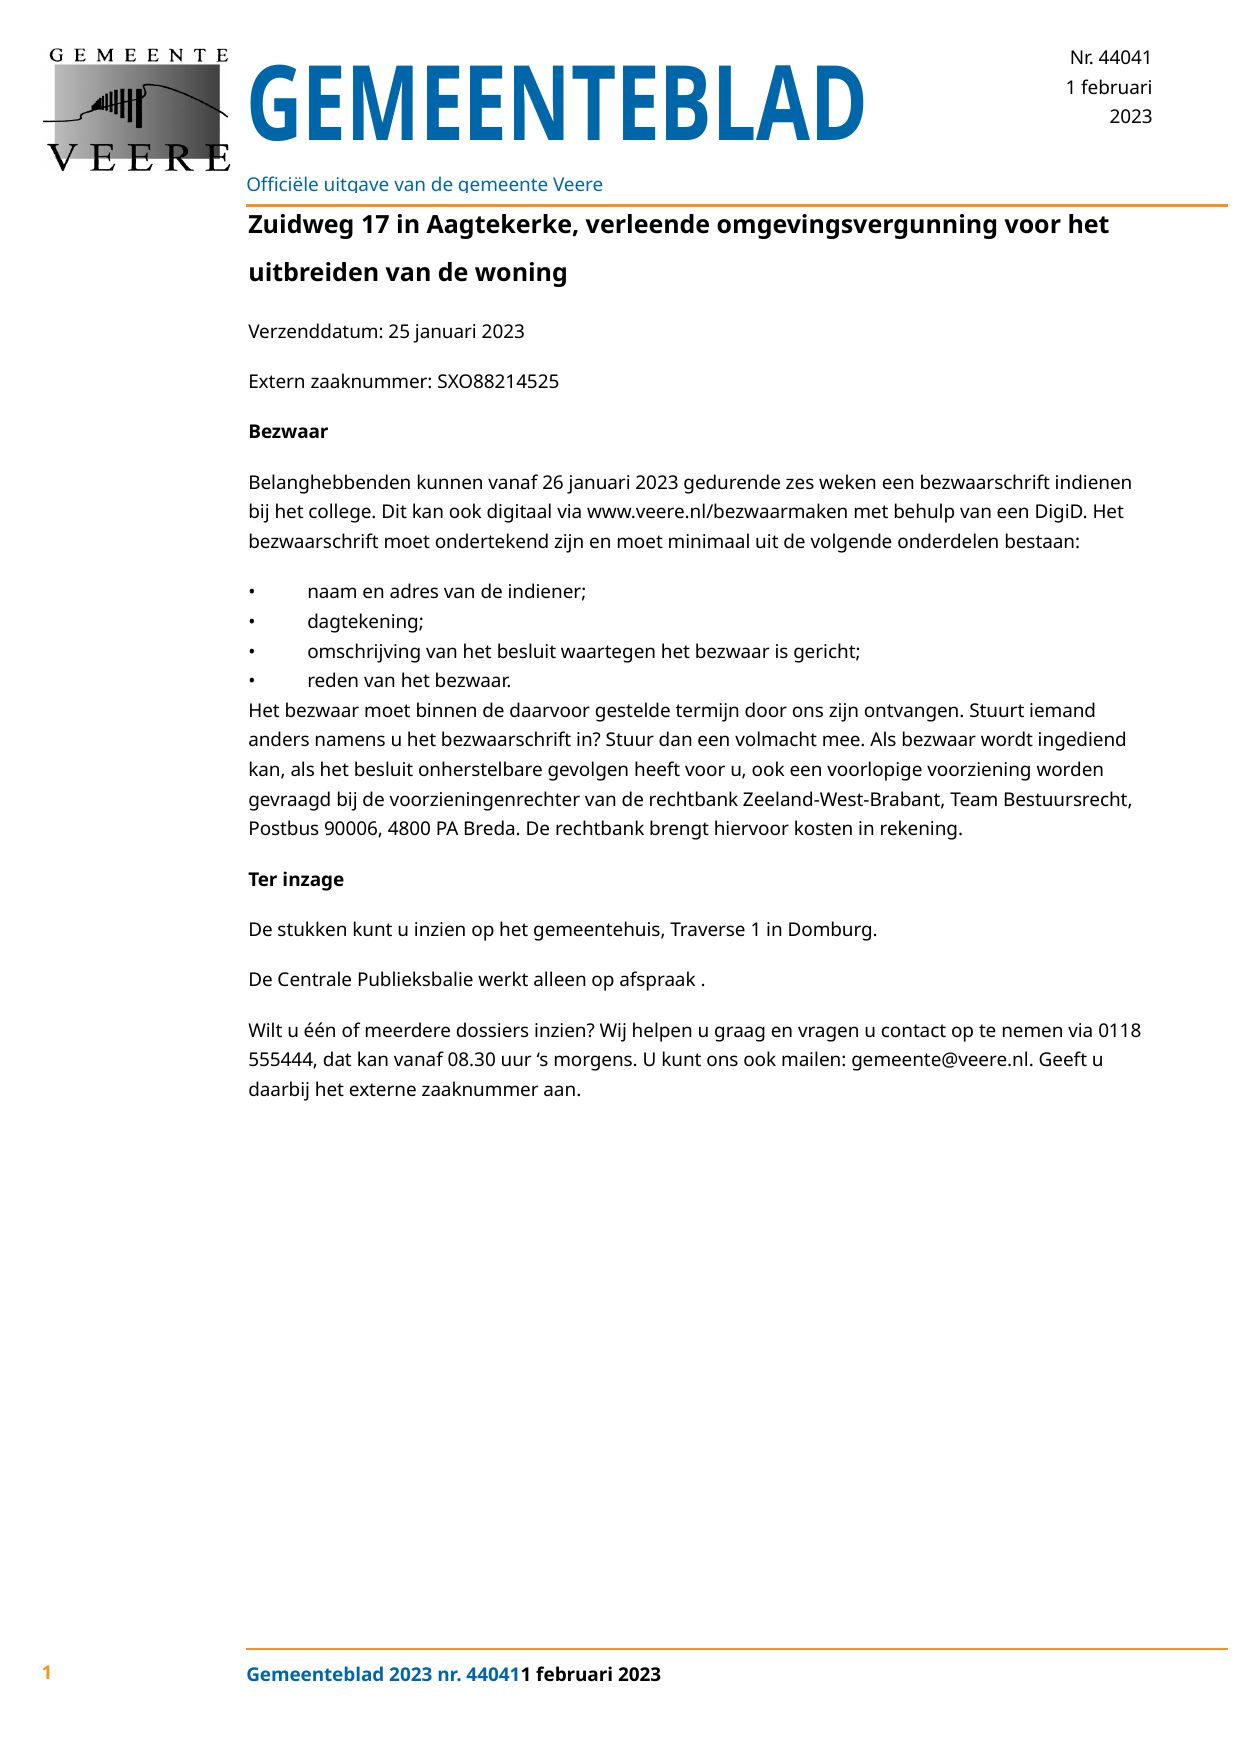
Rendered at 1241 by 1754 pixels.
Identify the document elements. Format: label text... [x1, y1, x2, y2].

text Belanghebbenden kunnen vanaf 26 januari 2023 gedurende zes weken een bezwaarschrift indienen bij het college. Dit kan ook digitaal via www.veere.nl/bezwaarmaken met behulp van een DigiD. Het bezwaarschrift moet ondertekend zijn en moet minimaal uit de volgende onderdelen bestaan: [248, 469, 1152, 554]
text Zuidweg 17 in Aagtekerke, verleende omgevingsvergunning voor het uitbreiden van de woning [248, 207, 1152, 288]
text Het bezwaar moet binnen de daarvoor gestelde termijn door ons zijn ontvangen. Stuurt iemand anders namens u het bezwaarschrift in? Stuur dan een volmacht mee. Als bezwaar wordt ingediend kan, als het besluit onherstelbare gevolgen heeft voor u, ook een voorlopige voorziening worden gevraagd bij de voorzieningenrechter van de rechtbank Zeeland-West-Brabant, Team Bestuursrecht, Postbus 90006, 4800 PA Breda. De rechtbank brengt hiervoor kosten in rekening. [248, 697, 1152, 841]
list reden van het bezwaar. [248, 667, 1152, 693]
picture [41, 47, 231, 172]
text Wilt u één of meerdere dossiers inzien? Wij helpen u graag en vragen u contact op te nemen via 0118 555444, dat kan vanaf 08.30 uur ‘s morgens. U kunt ons ook mailen: gemeente@veere.nl. Geeft u daarbij het externe zaaknummer aan. [248, 1017, 1152, 1102]
list dagtekening; [248, 608, 1152, 634]
text De stukken kunt u inzien op het gemeentehuis, Traverse 1 in Domburg. [248, 916, 1152, 942]
list omschrijving van het besluit waartegen het bezwaar is gericht; [248, 638, 1152, 664]
text Bezwaar [248, 419, 1152, 444]
text Verzenddatum: 25 januari 2023 [248, 318, 1152, 344]
text Extern zaaknummer: SXO88214525 [248, 368, 1152, 394]
text Ter inzage [248, 866, 1152, 892]
list naam en adres van de indiener; [248, 579, 1152, 604]
text De Centrale Publieksbalie werkt alleen op afspraak . [248, 967, 1152, 992]
